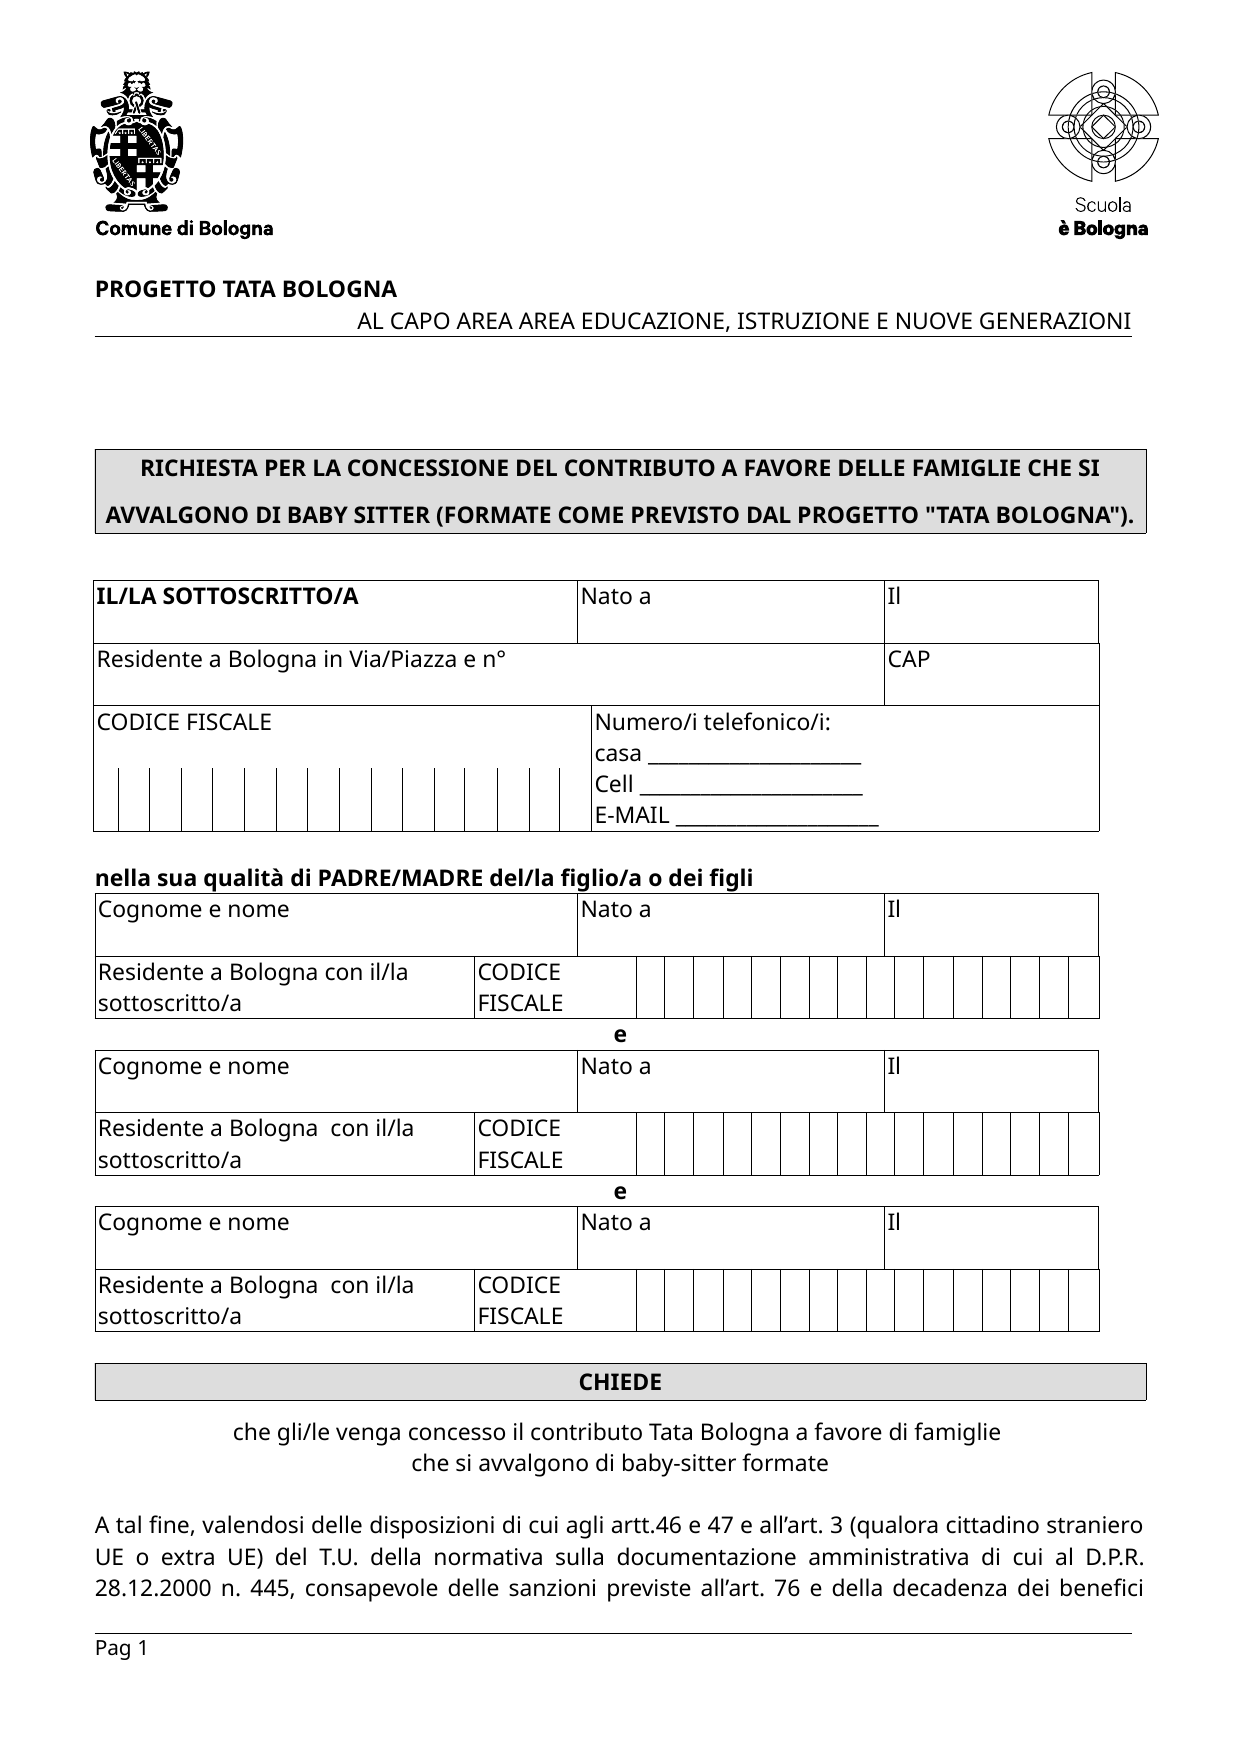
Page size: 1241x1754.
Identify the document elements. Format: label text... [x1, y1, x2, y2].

table_cell [245, 768, 276, 831]
table_header Il [885, 581, 1098, 643]
table_header [810, 1270, 837, 1331]
table_header [694, 1270, 723, 1331]
table_header [1011, 1113, 1039, 1175]
table_cell [498, 768, 529, 831]
table_cell [530, 768, 559, 831]
text A tal fine, valendosi delle disposizioni di cui agli artt.46 e 47 e all’art. 3 (qualora cittadino straniero UE o extra UE) del T.U. della normativa sulla documentazione amministrativa di cui al D.P.R. 28.12.2000 n. 445, consapevole delle sanzioni previste all’art. 76 e della decadenza dei benefici [94, 1509, 1146, 1603]
table_header IL/LA SOTTOSCRITTO/A [94, 581, 577, 643]
table_header [1069, 957, 1099, 1018]
table_header Residente a Bologna con il/la sottoscritto/a [96, 1270, 474, 1331]
table_cell [277, 768, 307, 831]
table_header [895, 1270, 923, 1331]
table_header [983, 1113, 1010, 1175]
table_header Nato a [578, 1207, 884, 1269]
table_cell [372, 768, 402, 831]
table_header [724, 1113, 751, 1175]
table_header Il [885, 1051, 1098, 1112]
table_header [752, 957, 780, 1018]
table_header [983, 1270, 1010, 1331]
text che gli/le venga concesso il contributo Tata Bologna a favore di famiglie [94, 1416, 1146, 1447]
table_header [781, 1113, 809, 1175]
text e [94, 1018, 1146, 1050]
table_header Nato a [578, 1051, 884, 1112]
text e [94, 1175, 1146, 1206]
table_cell [435, 768, 464, 831]
table_cell [403, 768, 434, 831]
table_header [637, 1270, 664, 1331]
table_header CODICE FISCALE [475, 1113, 636, 1175]
table_header [838, 957, 866, 1018]
table_cell [94, 768, 118, 831]
table_header [1069, 1113, 1099, 1175]
table_header [983, 957, 1010, 1018]
table_header Cognome e nome [96, 1207, 577, 1269]
table_header [1011, 1270, 1039, 1331]
table_header [838, 1270, 866, 1331]
table_header [954, 957, 982, 1018]
table_header [1069, 1270, 1099, 1331]
table_header [924, 957, 953, 1018]
table_header [954, 1113, 982, 1175]
table_header Residente a Bologna con il/la sottoscritto/a [96, 1113, 474, 1175]
table_cell Numero/i telefonico/i: casa _____________________ [592, 706, 1099, 768]
table_header [954, 1270, 982, 1331]
table_header Residente a Bologna con il/la sottoscritto/a [96, 957, 474, 1018]
table_header [665, 1113, 693, 1175]
table_cell [119, 768, 149, 831]
table_header Cognome e nome [96, 894, 577, 956]
table_header Cognome e nome [96, 1051, 577, 1112]
table_header [665, 957, 693, 1018]
table_header [895, 1113, 923, 1175]
table_header [752, 1113, 780, 1175]
table_header CODICE FISCALE [475, 1270, 636, 1331]
table_header [637, 957, 664, 1018]
table_header Residente a Bologna in Via/Piazza e n° [94, 644, 884, 705]
text CHIEDE [96, 1364, 1146, 1400]
table_header [781, 1270, 809, 1331]
table_header [1040, 957, 1068, 1018]
table_header [810, 1113, 837, 1175]
table_header [752, 1270, 780, 1331]
table_header CODICE FISCALE [475, 957, 636, 1018]
table_header Il [885, 1207, 1098, 1269]
table_header [810, 957, 837, 1018]
table_cell [340, 768, 371, 831]
table_header [838, 1113, 866, 1175]
table_header [724, 1270, 751, 1331]
table_header Il [885, 894, 1098, 956]
table_header [924, 1270, 953, 1331]
table_cell [465, 768, 497, 831]
table_header [724, 957, 751, 1018]
table_header [895, 957, 923, 1018]
table_header [867, 1270, 894, 1331]
table_cell [213, 768, 244, 831]
table_cell [182, 768, 212, 831]
table_header [694, 1113, 723, 1175]
table_header Nato a [578, 894, 884, 956]
table_header [694, 957, 723, 1018]
table_cell [150, 768, 181, 831]
table_header [1040, 1270, 1068, 1331]
table_cell [308, 768, 339, 831]
table_header Nato a [578, 581, 884, 643]
table_cell [560, 768, 591, 831]
text nella sua qualità di PADRE/MADRE del/la figlio/a o dei figli [94, 862, 1146, 893]
table_header CAP [885, 644, 1099, 705]
text che si avvalgono di baby-sitter formate [94, 1447, 1146, 1478]
table_header [637, 1113, 664, 1175]
table_header [1040, 1113, 1068, 1175]
table_header [867, 957, 894, 1018]
table_header [1011, 957, 1039, 1018]
text RICHIESTA PER LA CONCESSIONE DEL CONTRIBUTO A FAVORE DELLE FAMIGLIE CHE SI AVVALGONO DI BABY SITTER (FORMATE COME PREVISTO DAL PROGETTO "TATA BOLOGNA"). [96, 450, 1146, 533]
table_header [665, 1270, 693, 1331]
table_header [924, 1113, 953, 1175]
table_header [867, 1113, 894, 1175]
table_cell Cell ______________________ E-MAIL ____________________ [592, 768, 1099, 831]
table_header [781, 957, 809, 1018]
table_cell CODICE FISCALE [94, 706, 591, 768]
